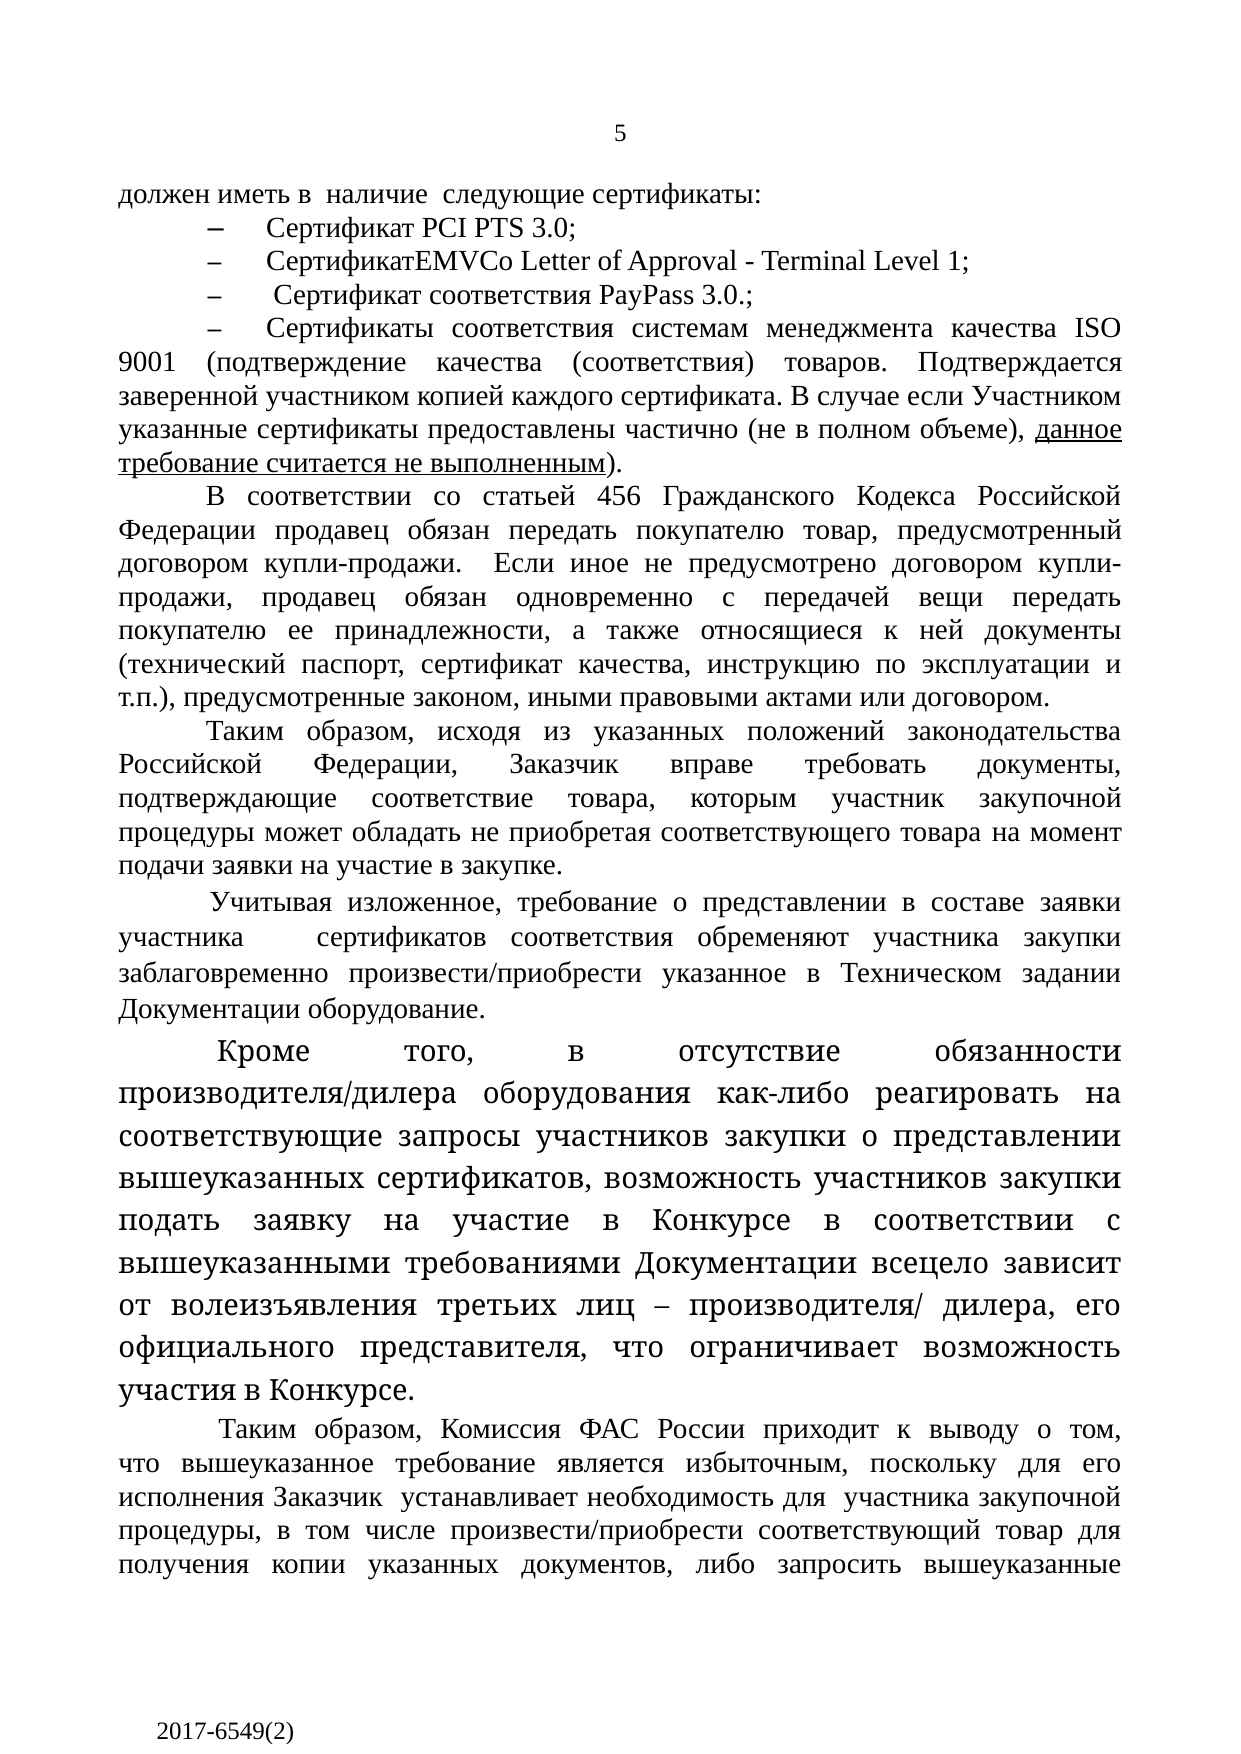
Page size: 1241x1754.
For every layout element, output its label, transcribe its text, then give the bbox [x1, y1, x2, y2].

text Учитывая изложенное, требование о представлении в составе заявки участника сертификатов соответствия обременяют участника закупки заблаговременно произвести/приобрести указанное в Техническом задании Документации оборудование. [118, 884, 1122, 1025]
list Сертификат PCI PTS 3.0; [118, 210, 1122, 243]
list Сертификат соответствия PayPass 3.0.; [118, 277, 1122, 311]
list Сертификаты соответствия системам менеджмента качества ISO 9001 (подтверждение качества (соответствия) товаров. Подтверждается заверенной участником копией каждого сертификата. В случае если Участником указанные сертификаты предоставлены частично (не в полном объеме), данное требование считается не выполненным). [118, 311, 1122, 478]
text должен иметь в наличие следующие сертификаты: [118, 176, 1122, 210]
text Таким образом, исходя из указанных положений законодательства Российской Федерации, Заказчик вправе требовать документы, подтверждающие соответствие товара, которым участник закупочной процедуры может обладать не приобретая соответствующего товара на момент подачи заявки на участие в закупке. [118, 713, 1122, 881]
text В соответствии со статьей 456 Гражданского Кодекса Российской Федерации продавец обязан передать покупателю товар, предусмотренный договором купли-продажи. Если иное не предусмотрено договором купли-продажи, продавец обязан одновременно с передачей вещи передать покупателю ее принадлежности, а также относящиеся к ней документы (технический паспорт, сертификат качества, инструкцию по эксплуатации и т.п.), предусмотренные законом, иными правовыми актами или договором. [118, 478, 1122, 713]
list СертификатEMVCo Letter of Approval - Terminal Level 1; [118, 243, 1122, 277]
text Таким образом, Комиссия ФАС России приходит к выводу о том, что вышеуказанное требование является избыточным, поскольку для его исполнения Заказчик устанавливает необходимость для участника закупочной процедуры, в том числе произвести/приобрести соответствующий товар для получения копии указанных документов, либо запросить вышеуказанные [118, 1412, 1122, 1579]
text Кроме того, в отсутствие обязанности производителя/дилера оборудования как-либо реагировать на соответствующие запросы участников закупки о представлении вышеуказанных сертификатов, возможность участников закупки подать заявку на участие в Конкурсе в соответствии с вышеуказанными требованиями Документации всецело зависит от волеизъявления третьих лиц – производителя/ дилера, его официального представителя, что ограничивает возможность участия в Конкурсе. [118, 1030, 1122, 1409]
